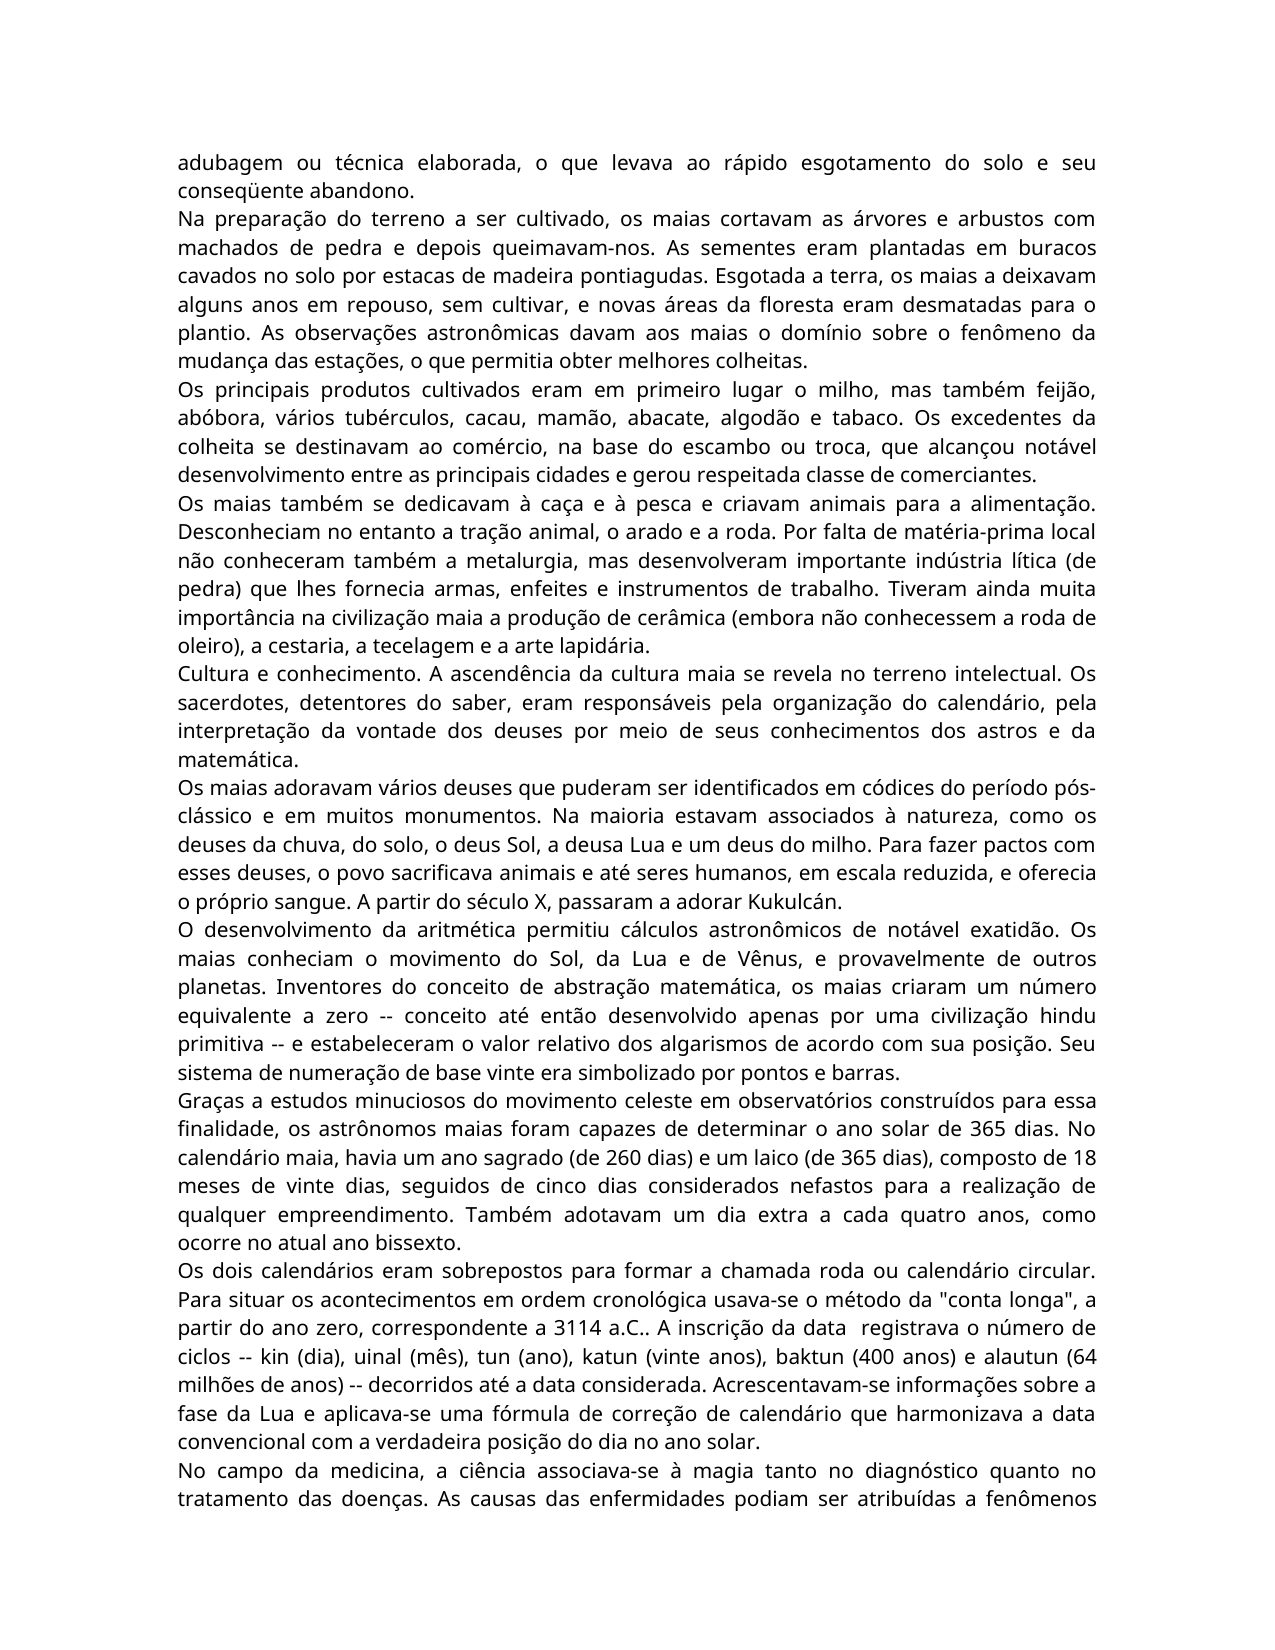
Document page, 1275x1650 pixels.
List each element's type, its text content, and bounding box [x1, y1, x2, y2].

text O desenvolvimento da aritmética permitiu cálculos astronômicos de notável exatidão. Os maias conheciam o movimento do Sol, da Lua e de Vênus, e provavelmente de outros planetas. Inventores do conceito de abstração matemática, os maias criaram um número equivalente a zero -- conceito até então desenvolvido apenas por uma civilização hindu primitiva -- e estabeleceram o valor relativo dos algarismos de acordo com sua posição. Seu sistema de numeração de base vinte era simbolizado por pontos e barras. [177, 915, 1098, 1086]
text Cultura e conhecimento. A ascendência da cultura maia se revela no terreno intelectual. Os sacerdotes, detentores do saber, eram responsáveis pela organização do calendário, pela interpretação da vontade dos deuses por meio de seus conhecimentos dos astros e da matemática. [177, 659, 1098, 773]
text Os principais produtos cultivados eram em primeiro lugar o milho, mas também feijão, abóbora, vários tubérculos, cacau, mamão, abacate, algodão e tabaco. Os excedentes da colheita se destinavam ao comércio, na base do escambo ou troca, que alcançou notável desenvolvimento entre as principais cidades e gerou respeitada classe de comerciantes. [177, 375, 1098, 489]
text adubagem ou técnica elaborada, o que levava ao rápido esgotamento do solo e seu conseqüente abandono. [177, 148, 1098, 204]
text Os maias adoravam vários deuses que puderam ser identificados em códices do período pós-clássico e em muitos monumentos. Na maioria estavam associados à natureza, como os deuses da chuva, do solo, o deus Sol, a deusa Lua e um deus do milho. Para fazer pactos com esses deuses, o povo sacrificava animais e até seres humanos, em escala reduzida, e oferecia o próprio sangue. A partir do século X, passaram a adorar Kukulcán. [177, 773, 1098, 915]
text Na preparação do terreno a ser cultivado, os maias cortavam as árvores e arbustos com machados de pedra e depois queimavam-nos. As sementes eram plantadas em buracos cavados no solo por estacas de madeira pontiagudas. Esgotada a terra, os maias a deixavam alguns anos em repouso, sem cultivar, e novas áreas da floresta eram desmatadas para o plantio. As observações astronômicas davam aos maias o domínio sobre o fenômeno da mudança das estações, o que permitia obter melhores colheitas. [177, 204, 1098, 375]
text Graças a estudos minuciosos do movimento celeste em observatórios construídos para essa finalidade, os astrônomos maias foram capazes de determinar o ano solar de 365 dias. No calendário maia, havia um ano sagrado (de 260 dias) e um laico (de 365 dias), composto de 18 meses de vinte dias, seguidos de cinco dias considerados nefastos para a realização de qualquer empreendimento. Também adotavam um dia extra a cada quatro anos, como ocorre no atual ano bissexto. [177, 1086, 1098, 1257]
text Os dois calendários eram sobrepostos para formar a chamada roda ou calendário circular. Para situar os acontecimentos em ordem cronológica usava-se o método da "conta longa", a partir do ano zero, correspondente a 3114 a.C.. A inscrição da data registrava o número de ciclos -- kin (dia), uinal (mês), tun (ano), katun (vinte anos), baktun (400 anos) e alautun (64 milhões de anos) -- decorridos até a data considerada. Acrescentavam-se informações sobre a fase da Lua e aplicava-se uma fórmula de correção de calendário que harmonizava a data convencional com a verdadeira posição do dia no ano solar. [177, 1257, 1098, 1456]
text Os maias também se dedicavam à caça e à pesca e criavam animais para a alimentação. Desconheciam no entanto a tração animal, o arado e a roda. Por falta de matéria-prima local não conheceram também a metalurgia, mas desenvolveram importante indústria lítica (de pedra) que lhes fornecia armas, enfeites e instrumentos de trabalho. Tiveram ainda muita importância na civilização maia a produção de cerâmica (embora não conhecessem a roda de oleiro), a cestaria, a tecelagem e a arte lapidária. [177, 489, 1098, 659]
text No campo da medicina, a ciência associava-se à magia tanto no diagnóstico quanto no tratamento das doenças. As causas das enfermidades podiam ser atribuídas a fenômenos [177, 1456, 1098, 1513]
